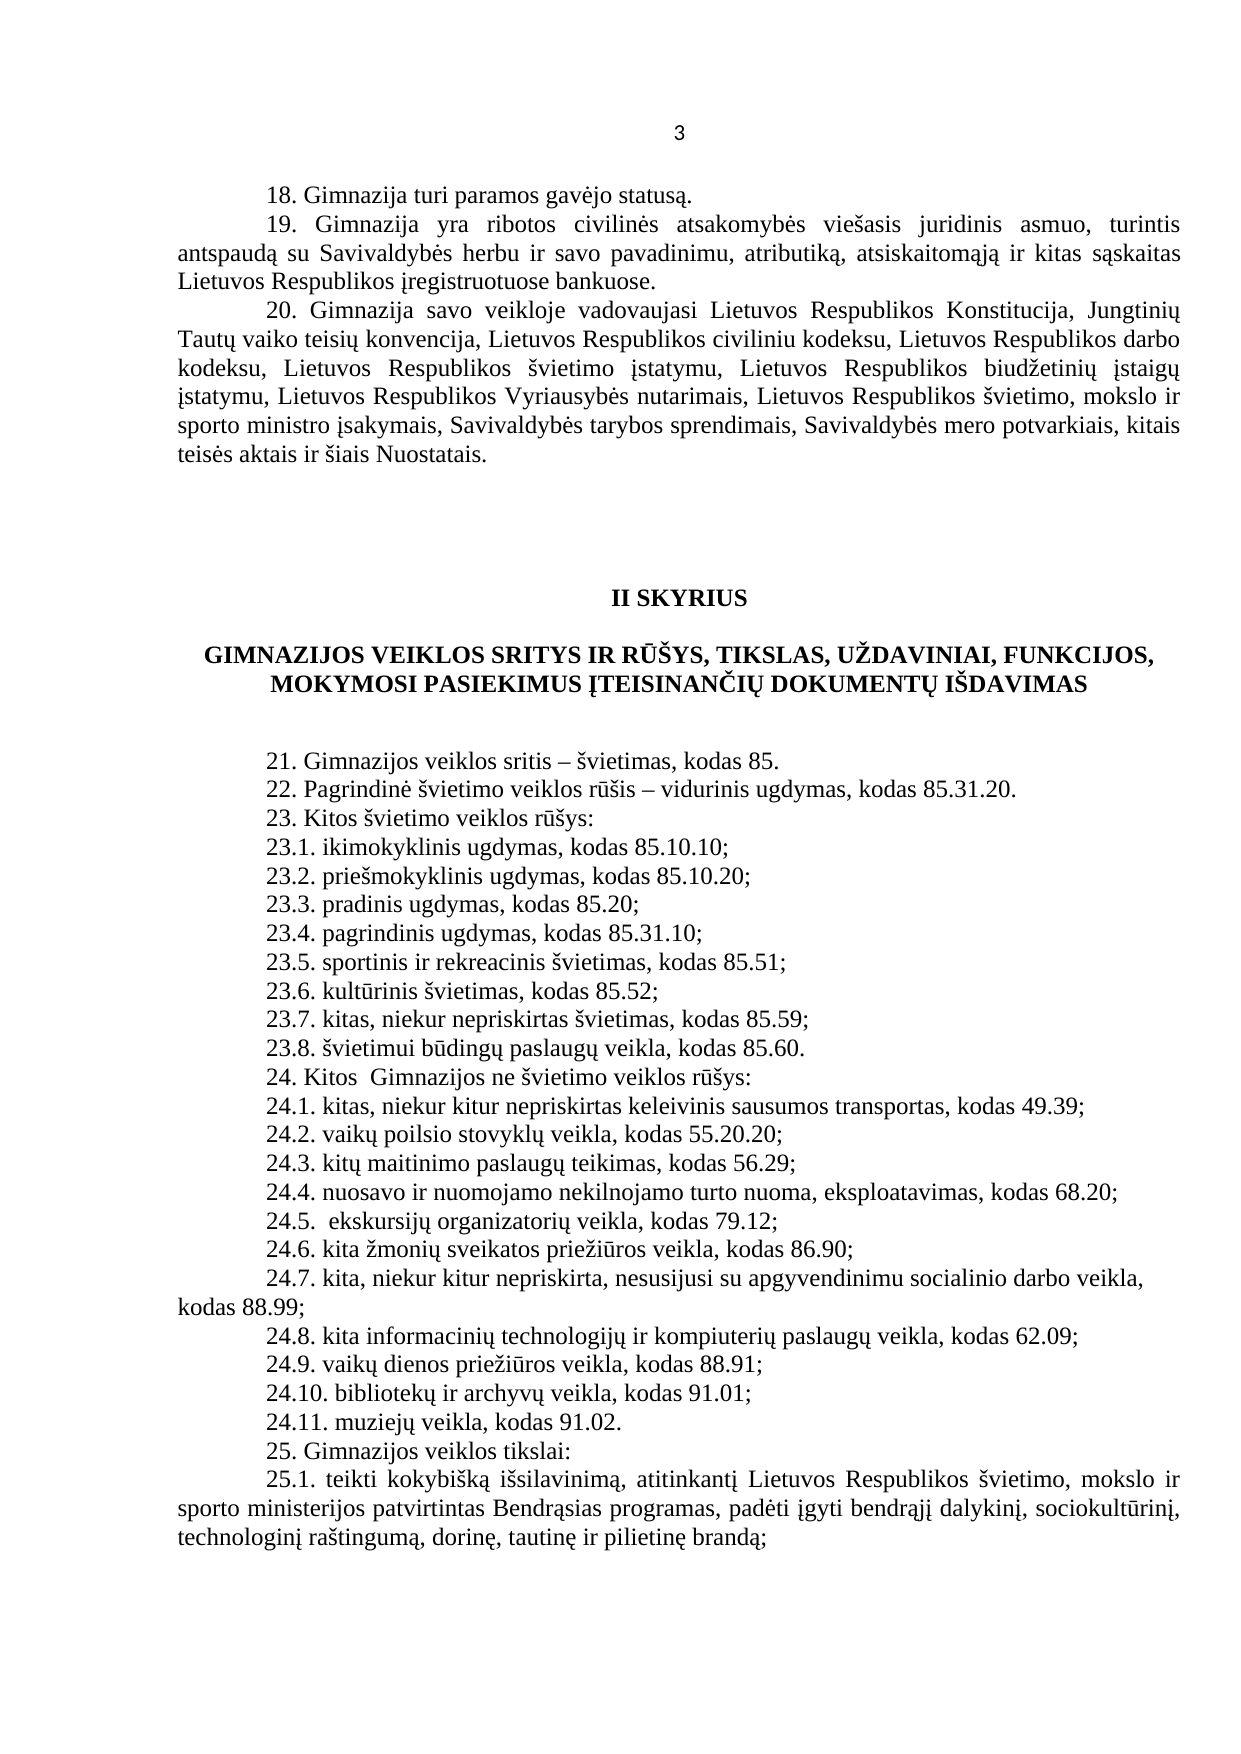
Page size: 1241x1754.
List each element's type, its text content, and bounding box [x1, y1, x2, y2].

text 24.7. kita, niekur kitur nepriskirta, nesusijusi su apgyvendinimu socialinio darbo veikla, [177, 1263, 1181, 1292]
text 24.9. vaikų dienos priežiūros veikla, kodas 88.91; [177, 1349, 1181, 1378]
text II SKYRIUS [177, 583, 1181, 611]
text 23.1. ikimokyklinis ugdymas, kodas 85.10.10; [177, 832, 1181, 861]
text 24.6. kita žmonių sveikatos priežiūros veikla, kodas 86.90; [177, 1234, 1181, 1263]
text 24.1. kitas, niekur kitur nepriskirtas keleivinis sausumos transportas, kodas 49.39; [177, 1091, 1181, 1119]
text 23. Kitos švietimo veiklos rūšys: [177, 803, 1181, 832]
text 24.2. vaikų poilsio stovyklų veikla, kodas 55.20.20; [177, 1119, 1181, 1148]
text 23.6. kultūrinis švietimas, kodas 85.52; [177, 976, 1181, 1004]
text 23.2. priešmokyklinis ugdymas, kodas 85.10.20; [177, 861, 1181, 889]
text 24.3. kitų maitinimo paslaugų teikimas, kodas 56.29; [177, 1148, 1181, 1177]
text 24.11. muziejų veikla, kodas 91.02. [177, 1407, 1181, 1436]
text 19. Gimnazija yra ribotos civilinės atsakomybės viešasis juridinis asmuo, turintis antspaudą su Savivaldybės herbu ir savo pavadinimu, atributiką, atsiskaitomąją ir kitas sąskaitas Lietuvos Respublikos įregistruotuose bankuose. [177, 209, 1181, 295]
text 24.10. bibliotekų ir archyvų veikla, kodas 91.01; [177, 1378, 1181, 1407]
text kodas 88.99; [177, 1292, 1181, 1321]
text 23.5. sportinis ir rekreacinis švietimas, kodas 85.51; [177, 947, 1181, 976]
text 23.8. švietimui būdingų paslaugų veikla, kodas 85.60. [177, 1033, 1181, 1062]
text 25. Gimnazijos veiklos tikslai: [177, 1436, 1181, 1464]
text 23.7. kitas, niekur nepriskirtas švietimas, kodas 85.59; [177, 1004, 1181, 1033]
text 20. Gimnazija savo veikloje vadovaujasi Lietuvos Respublikos Konstitucija, Jungtinių Tautų vaiko teisių konvencija, Lietuvos Respublikos civiliniu kodeksu, Lietuvos Respublikos darbo kodeksu, Lietuvos Respublikos švietimo įstatymu, Lietuvos Respublikos biudžetinių įstaigų įstatymu, Lietuvos Respublikos Vyriausybės nutarimais, Lietuvos Respublikos švietimo, mokslo ir sporto ministro įsakymais, Savivaldybės tarybos sprendimais, Savivaldybės mero potvarkiais, kitais teisės aktais ir šiais Nuostatais. [177, 295, 1181, 468]
text 23.3. pradinis ugdymas, kodas 85.20; [177, 889, 1181, 918]
text GIMNAZIJOS VEIKLOS SRITYS IR RŪŠYS, TIKSLAS, UŽDAVINIAI, FUNKCIJOS, MOKYMOSI PASIEKIMUS ĮTEISINANČIŲ DOKUMENTŲ IŠDAVIMAS [177, 640, 1181, 698]
text 24.8. kita informacinių technologijų ir kompiuterių paslaugų veikla, kodas 62.09; [177, 1321, 1181, 1349]
text 24.4. nuosavo ir nuomojamo nekilnojamo turto nuoma, eksploatavimas, kodas 68.20; [177, 1177, 1181, 1206]
text 21. Gimnazijos veiklos sritis – švietimas, kodas 85. [177, 746, 1181, 774]
text 24.5. ekskursijų organizatorių veikla, kodas 79.12; [177, 1206, 1181, 1234]
text 18. Gimnazija turi paramos gavėjo statusą. [177, 180, 1181, 209]
text 22. Pagrindinė švietimo veiklos rūšis – vidurinis ugdymas, kodas 85.31.20. [177, 774, 1181, 803]
text 24. Kitos Gimnazijos ne švietimo veiklos rūšys: [177, 1062, 1181, 1091]
text 23.4. pagrindinis ugdymas, kodas 85.31.10; [177, 918, 1181, 947]
text 25.1. teikti kokybišką išsilavinimą, atitinkantį Lietuvos Respublikos švietimo, mokslo ir sporto ministerijos patvirtintas Bendrąsias programas, padėti įgyti bendrąjį dalykinį, sociokultūrinį, technologinį raštingumą, dorinę, tautinę ir pilietinę brandą; [177, 1464, 1181, 1551]
